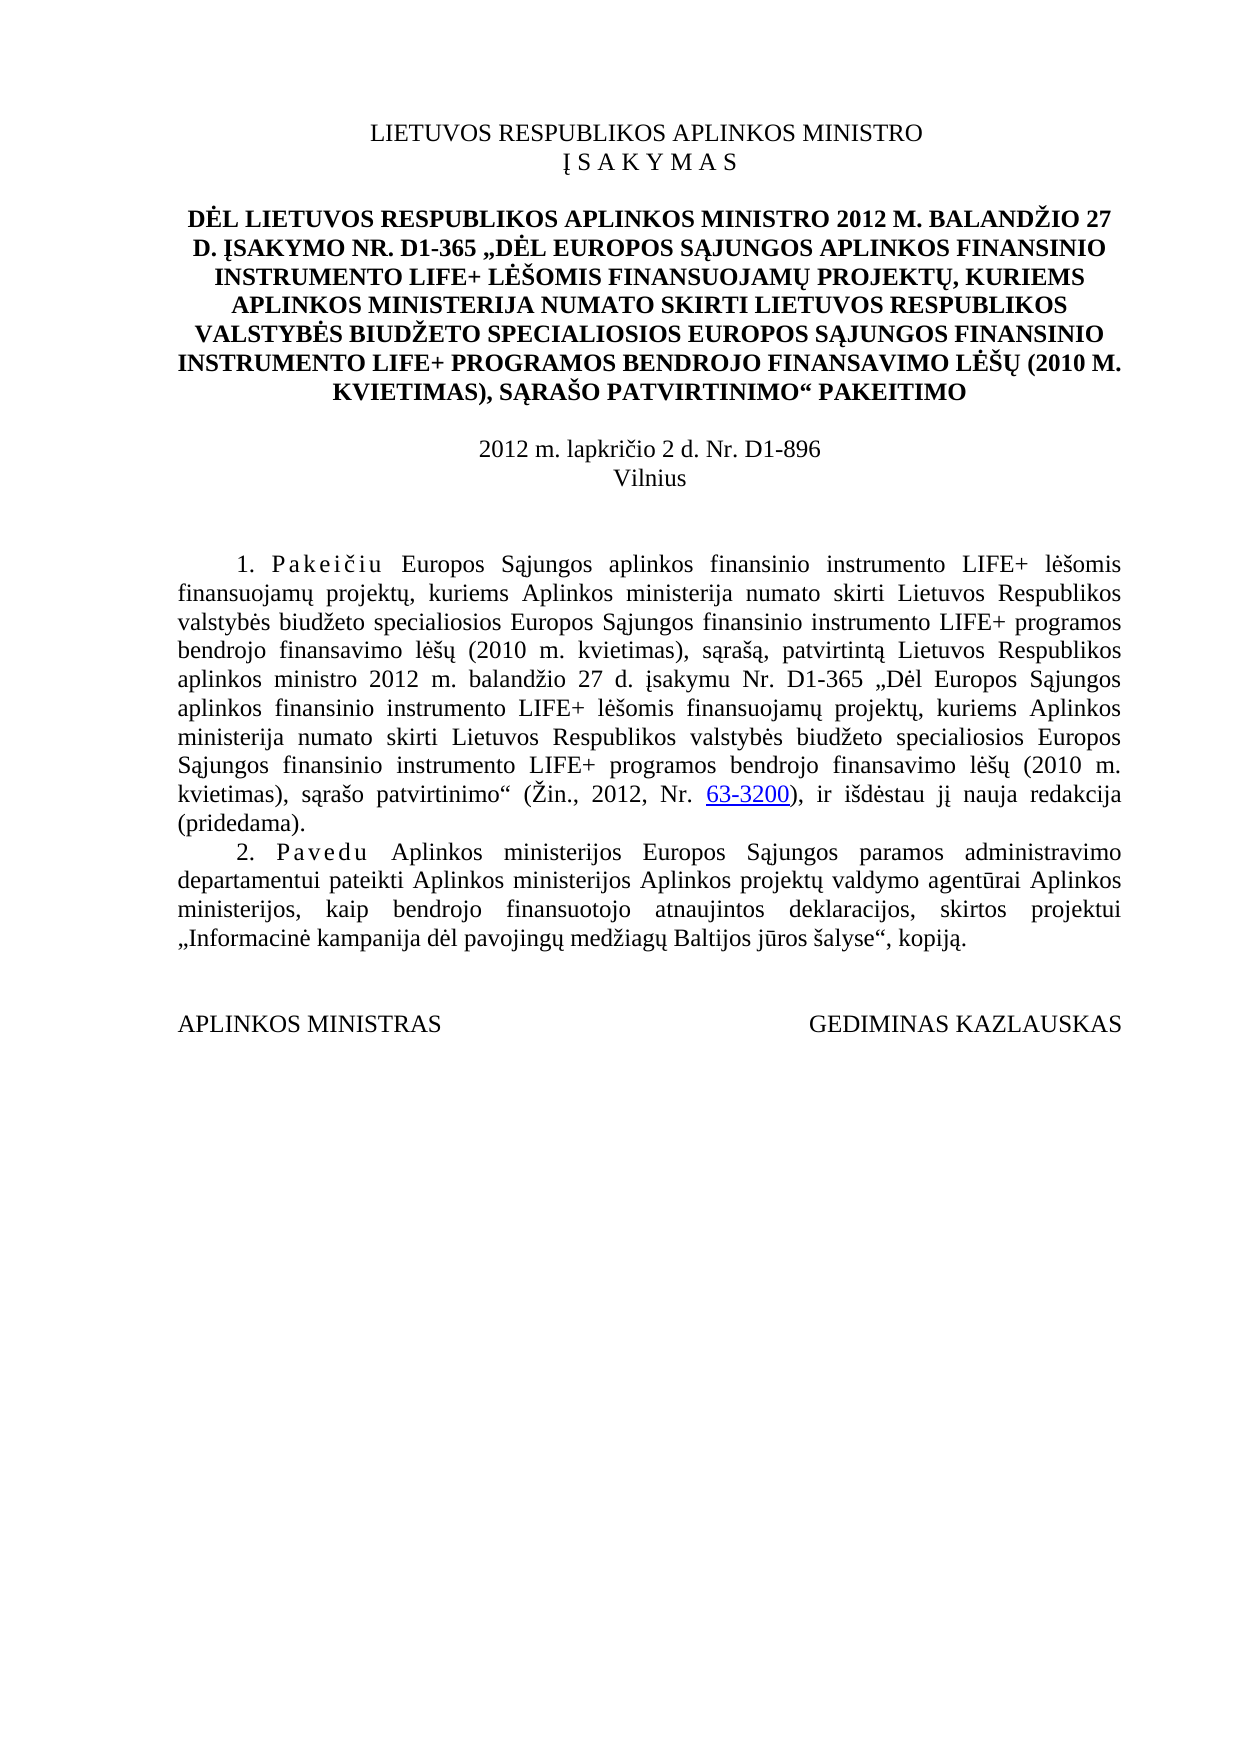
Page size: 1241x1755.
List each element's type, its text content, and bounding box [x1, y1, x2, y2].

text Į S A K Y M A S [177, 147, 1122, 176]
text Vilnius [177, 463, 1122, 492]
text LIETUVOS RESPUBLIKOS APLINKOS MINISTRO [177, 118, 1122, 147]
text Aplinkos ministras Gediminas Kazlauskas [177, 1009, 1122, 1038]
text DĖl Lietuvos Respublikos aplinkos ministro 2012 m. balandŽio 27 d. Įsakymo Nr. D1-365 „DĖL EUROPOS SĄJUNGOS APLINKOS FINANSINIO INSTRUMENTO LIFE+ LĖŠOMIS FINANSUOJAMŲ PROJEKTŲ, KURIEMS APLINKOS MINISTERIJA NUMATO SKIRTI LIETUVOS RESPUBLIKOS VALSTYBĖS BIUDŽETO SPECIALIOSIOS EUROPOS SĄJUNGOS FINANSINIO INSTRUMENTO LIFE+ PROGRAMOS BENDROJO FINANSAVIMO LĖŠŲ (2010 M. KVIETIMAS), SĄRAŠO PATVIRTINIMO“ PAKEITIMO [177, 204, 1122, 406]
text 2012 m. lapkričio 2 d. Nr. D1-896 [177, 434, 1122, 463]
text 2. Pavedu Aplinkos ministerijos Europos Sąjungos paramos administravimo departamentui pateikti Aplinkos ministerijos Aplinkos projektų valdymo agentūrai Aplinkos ministerijos, kaip bendrojo finansuotojo atnaujintos deklaracijos, skirtos projektui „Informacinė kampanija dėl pavojingų medžiagų Baltijos jūros šalyse“, kopiją. [177, 837, 1122, 952]
text 1. Pakeičiu Europos Sąjungos aplinkos finansinio instrumento LIFE+ lėšomis finansuojamų projektų, kuriems Aplinkos ministerija numato skirti Lietuvos Respublikos valstybės biudžeto specialiosios Europos Sąjungos finansinio instrumento LIFE+ programos bendrojo finansavimo lėšų (2010 m. kvietimas), sąrašą, patvirtintą Lietuvos Respublikos aplinkos ministro 2012 m. balandžio 27 d. įsakymu Nr. D1-365 „Dėl Europos Sąjungos aplinkos finansinio instrumento LIFE+ lėšomis finansuojamų projektų, kuriems Aplinkos ministerija numato skirti Lietuvos Respublikos valstybės biudžeto specialiosios Europos Sąjungos finansinio instrumento LIFE+ programos bendrojo finansavimo lėšų (2010 m. kvietimas), sąrašo patvirtinimo“ (Žin., 2012, Nr. 63-3200), ir išdėstau jį nauja redakcija (pridedama). [177, 549, 1122, 837]
